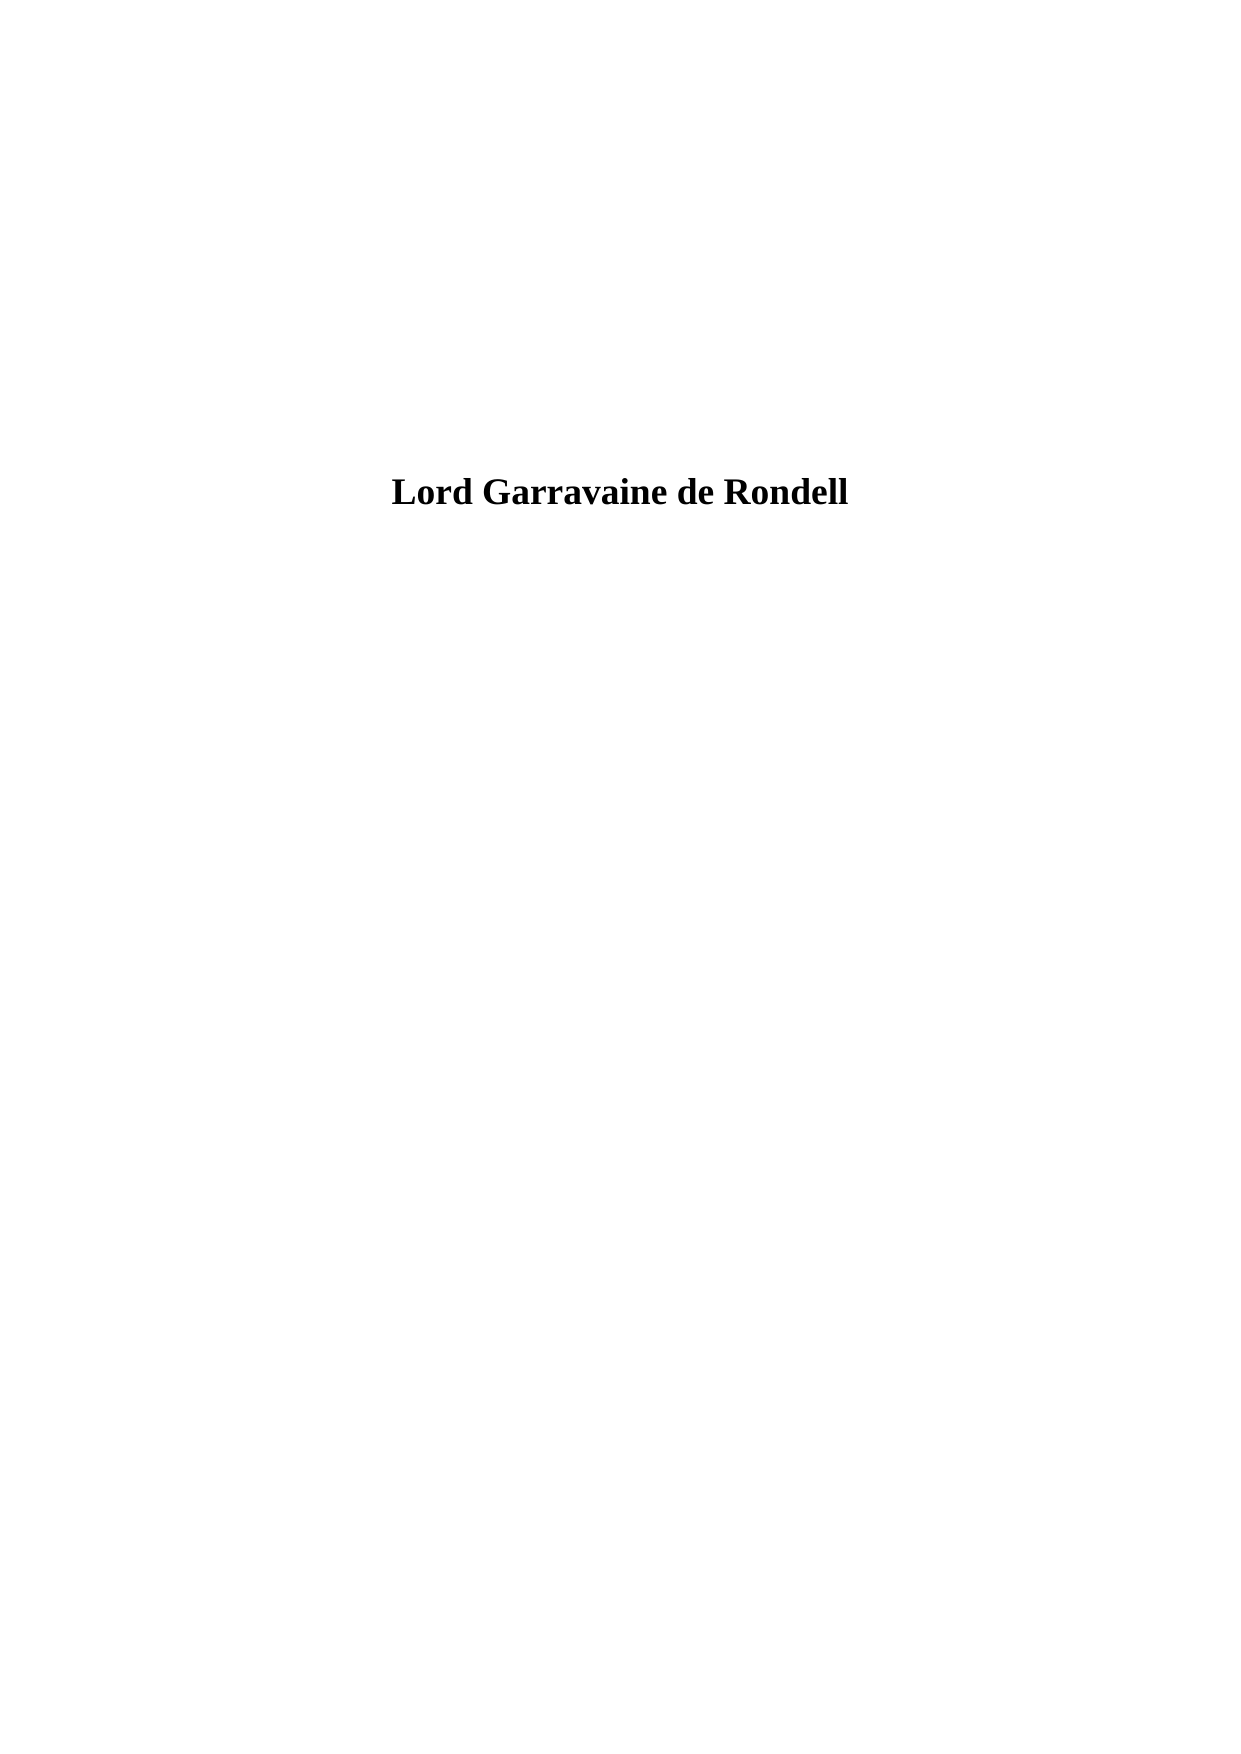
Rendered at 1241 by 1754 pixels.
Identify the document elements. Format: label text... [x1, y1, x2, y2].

text Lord Garravaine de Rondell [88, 469, 1152, 512]
